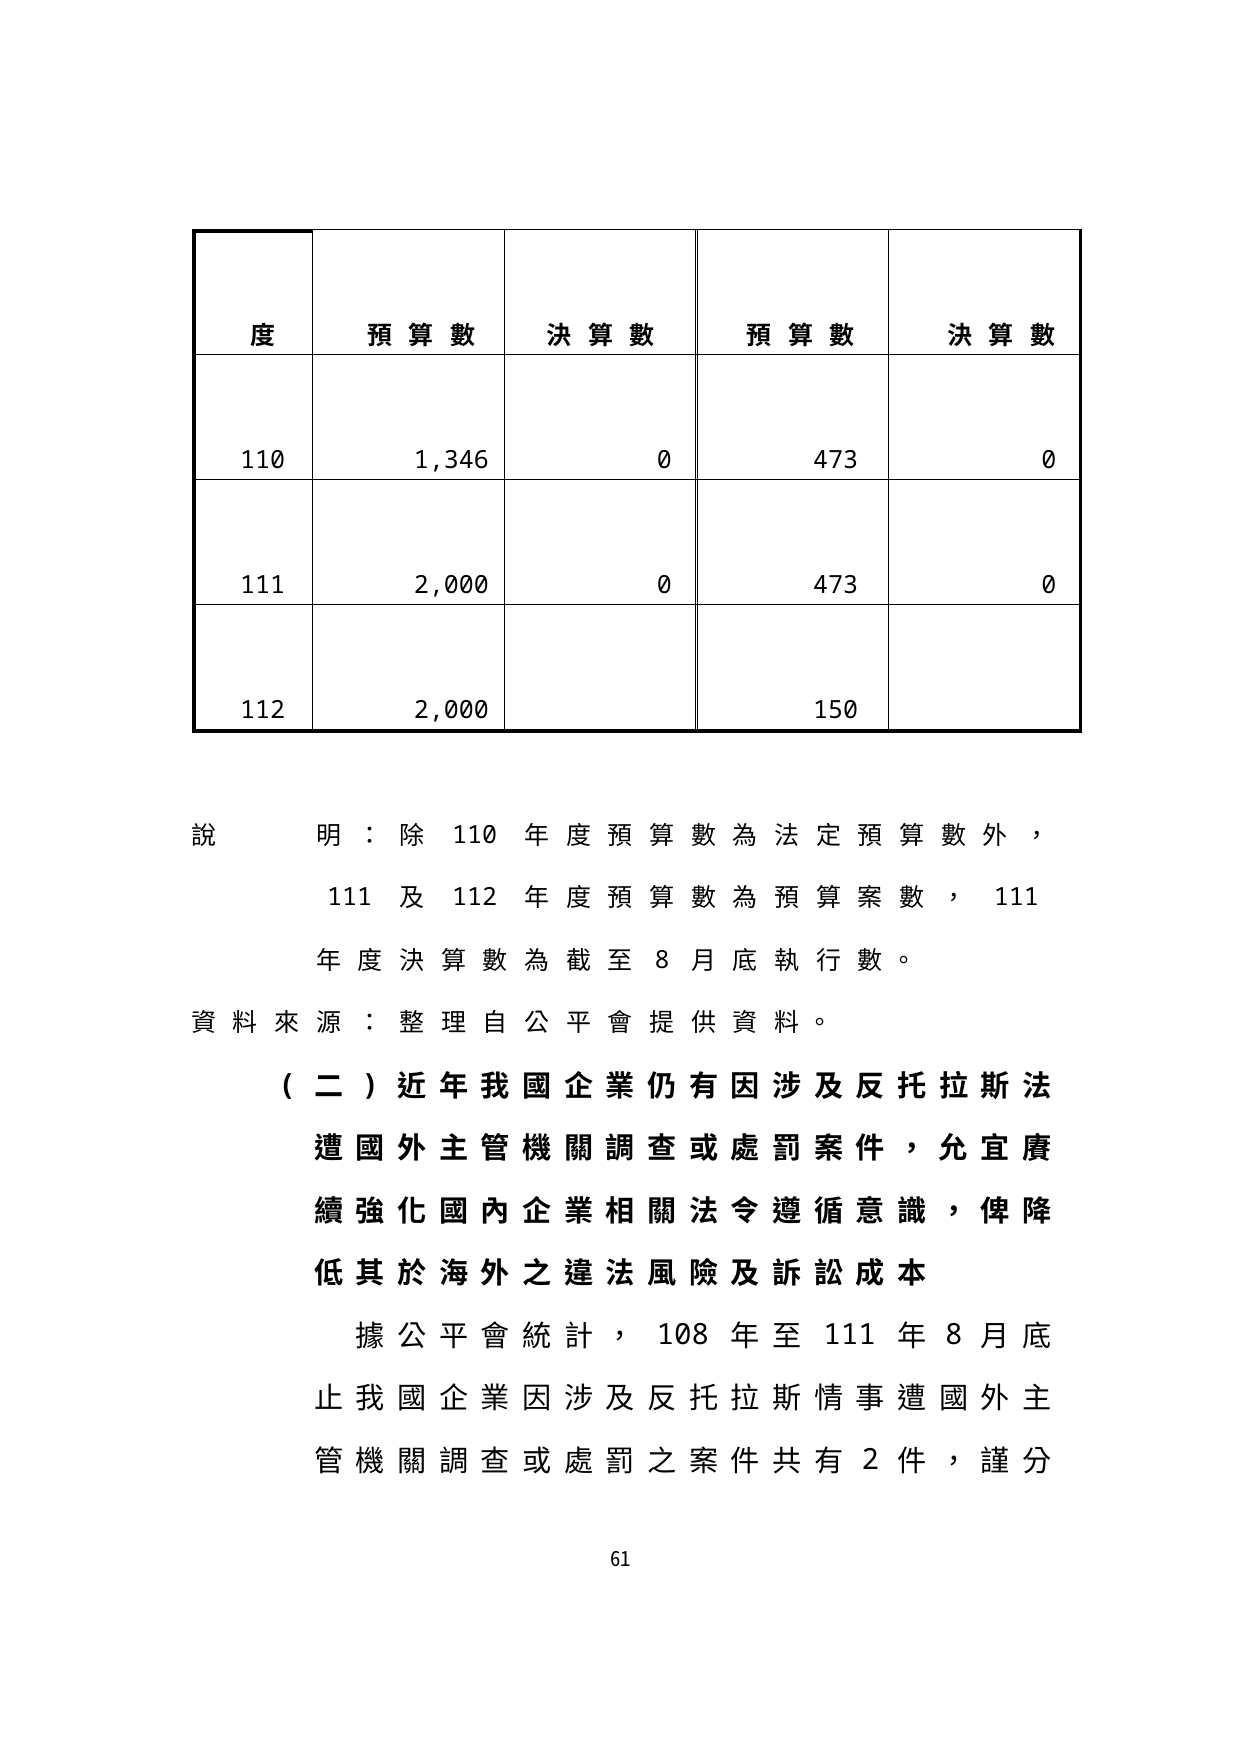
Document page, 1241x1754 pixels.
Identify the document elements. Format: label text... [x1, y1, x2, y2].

table_cell 473 [698, 355, 888, 479]
table_header 度 [196, 233, 312, 354]
table_cell 0 [889, 480, 1079, 604]
text 據公平會統計，108年至111年8月底止我國企業因涉及反托拉斯情事遭國外主管機關調查或處罰之案件共有2件，謹分 [271, 1292, 1058, 1479]
table_cell 1,346 [313, 355, 504, 479]
table_cell 111 [196, 480, 312, 604]
table_cell [889, 605, 1079, 729]
table_cell 0 [889, 355, 1079, 479]
table_cell 預算數 [698, 230, 888, 354]
table_cell 112 [196, 605, 312, 729]
text 資料來源：整理自公平會提供資料。 [183, 979, 1058, 1042]
text (二)近年我國企業仍有因涉及反托拉斯法遭國外主管機關調查或處罰案件，允宜賡續強化國內企業相關法令遵循意識，俾降低其於海外之違法風險及訴訟成本 [242, 1042, 1058, 1292]
table_cell 150 [698, 605, 888, 729]
text 說 明：除110年度預算數為法定預算數外，111及112年度預算數為預算案數，111年度決算數為截至8月底執行數。 [183, 792, 1058, 979]
table_cell 2,000 [313, 480, 504, 604]
table_cell 決算數 [889, 230, 1079, 354]
table_cell 473 [698, 480, 888, 604]
table_cell 決算數 [505, 230, 695, 354]
table_cell 0 [505, 355, 695, 479]
table_cell 110 [196, 355, 312, 479]
table_cell [505, 605, 695, 729]
table_cell 預算數 [313, 230, 504, 354]
table_cell 2,000 [313, 605, 504, 729]
table_cell 0 [505, 480, 695, 604]
